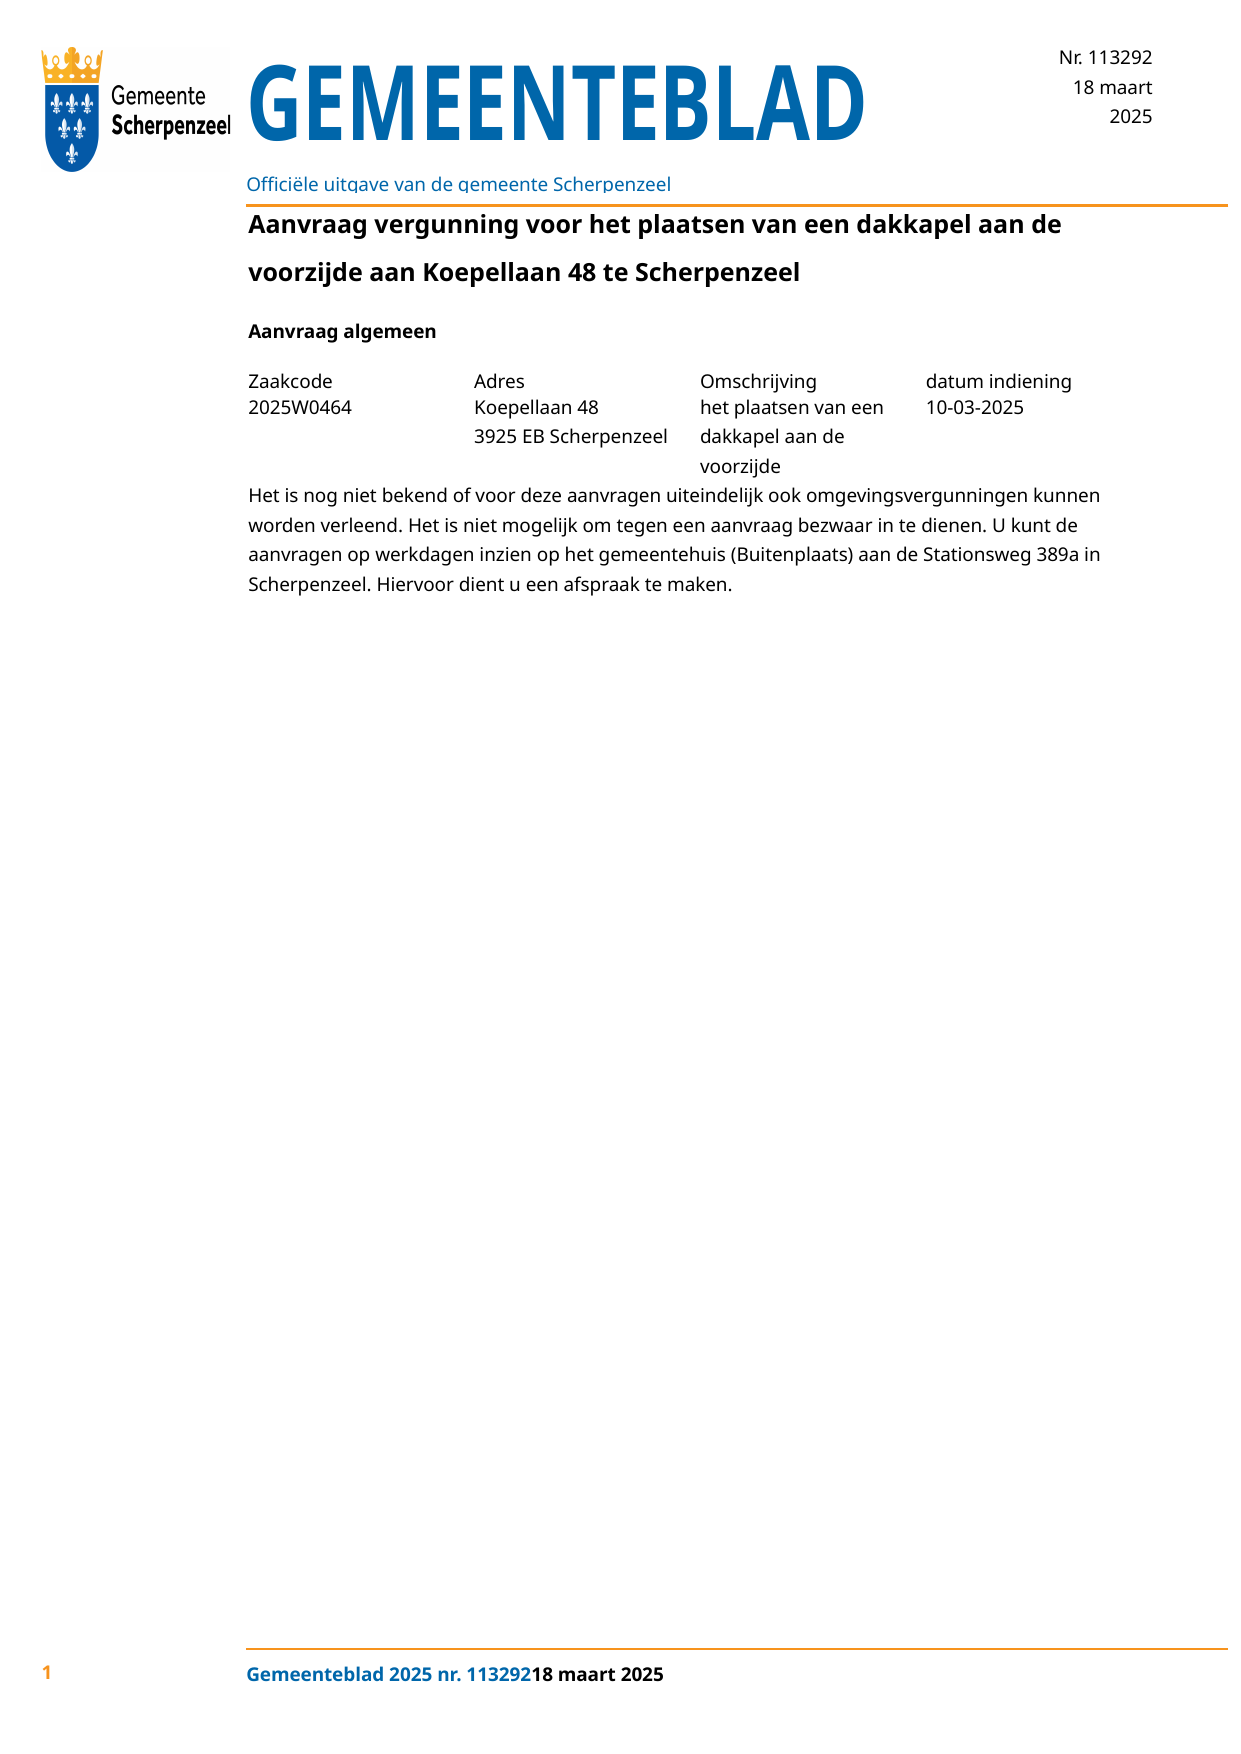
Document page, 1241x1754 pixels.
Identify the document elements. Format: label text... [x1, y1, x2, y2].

text Aanvraag algemeen [248, 318, 1152, 344]
table_cell Koepellaan 48 3925 EB Scherpenzeel [474, 394, 700, 479]
picture [41, 47, 231, 172]
table_header Omschrijving [700, 369, 926, 394]
text Het is nog niet bekend of voor deze aanvragen uiteindelijk ook omgevingsvergunningen kunnen worden verleend. Het is niet mogelijk om tegen een aanvraag bezwaar in te dienen. U kunt de aanvragen op werkdagen inzien op het gemeentehuis (Buitenplaats) aan de Stationsweg 389a in Scherpenzeel. Hiervoor dient u een afspraak te maken. [248, 482, 1152, 597]
text Aanvraag vergunning voor het plaatsen van een dakkapel aan de voorzijde aan Koepellaan 48 te Scherpenzeel [248, 207, 1152, 288]
table_header Adres [474, 369, 700, 394]
table_header Zaakcode [248, 369, 474, 394]
table_cell 2025W0464 [248, 394, 474, 479]
table_cell het plaatsen van een dakkapel aan de voorzijde [700, 394, 926, 479]
table_header datum indiening [926, 369, 1152, 394]
table_cell 10-03-2025 [926, 394, 1152, 479]
